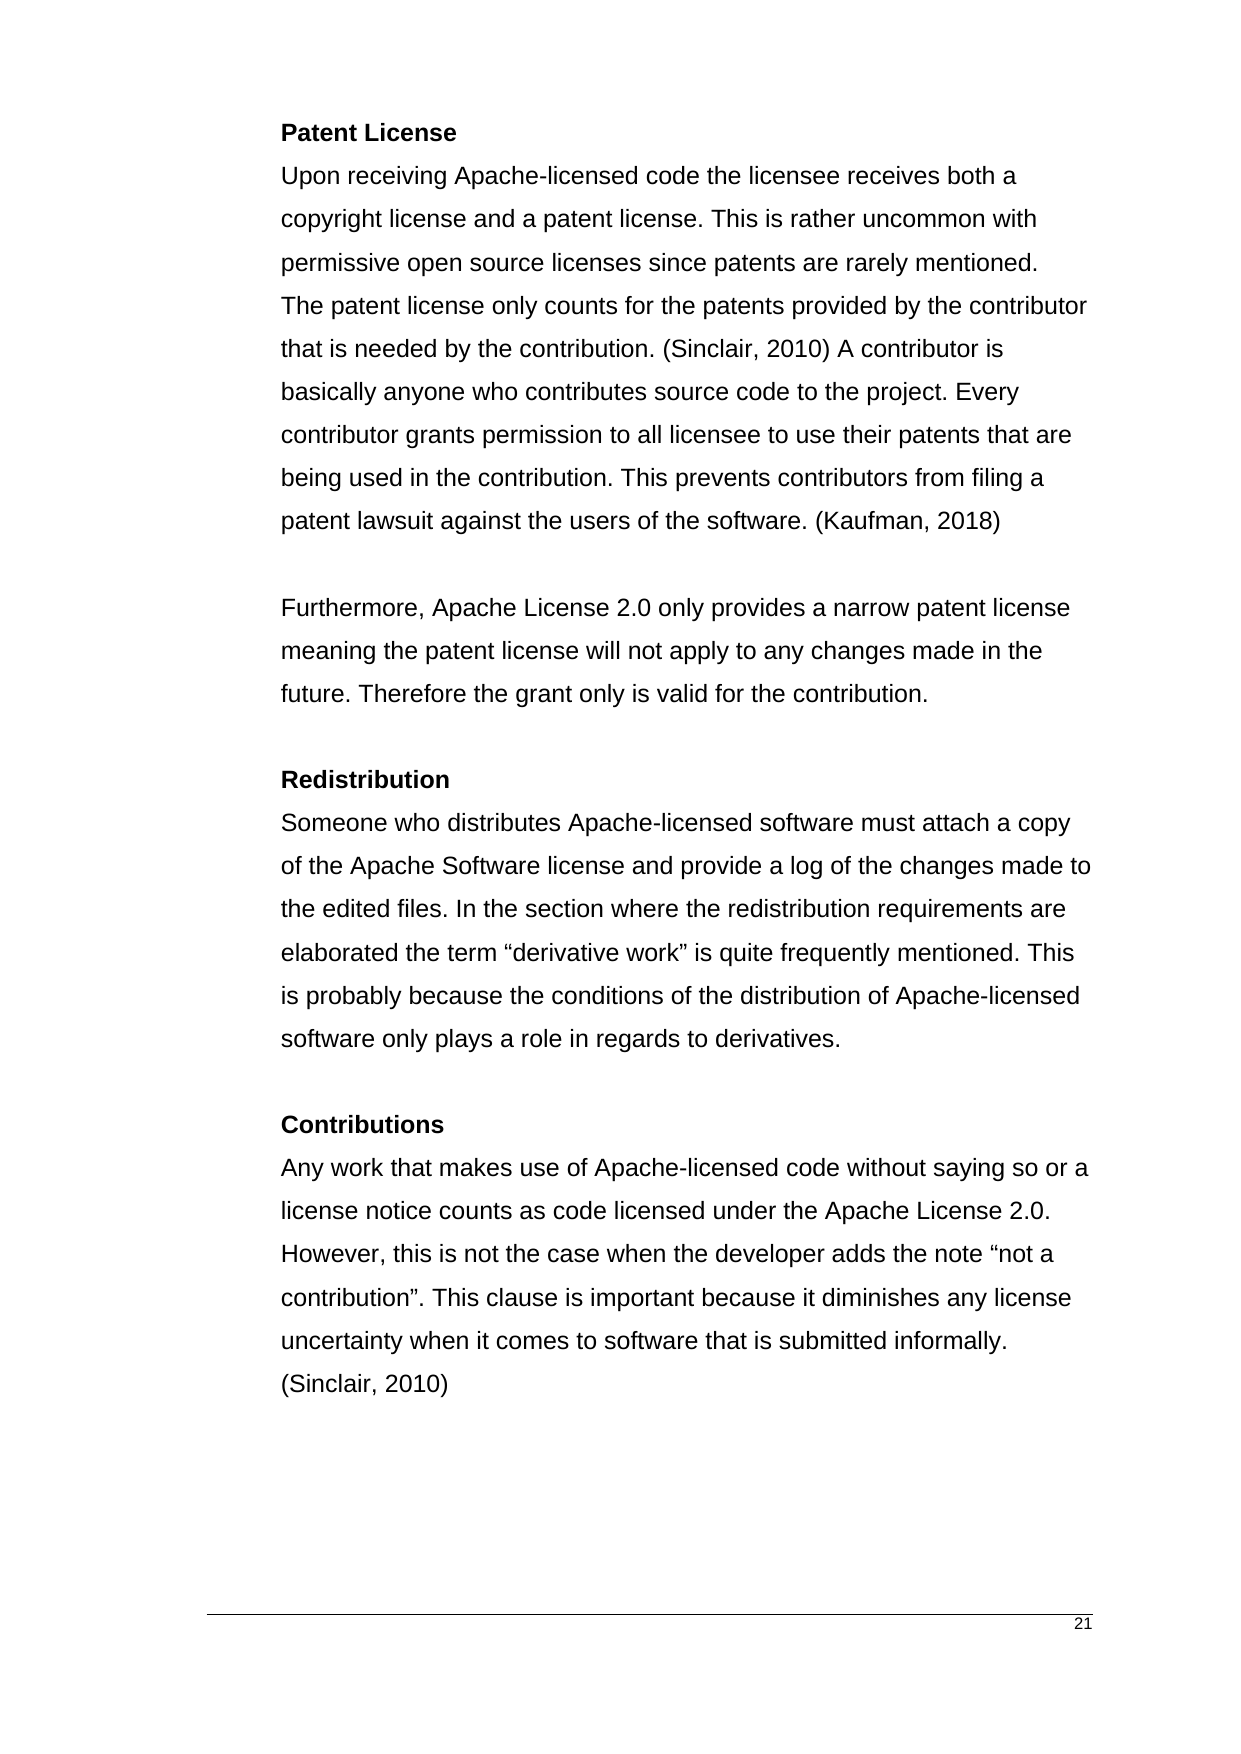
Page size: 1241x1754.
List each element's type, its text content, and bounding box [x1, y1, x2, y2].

text (Sinclair, 2010) [281, 1369, 1093, 1397]
text Upon receiving Apache-licensed code the licensee receives both a copyright license and a patent license. This is rather uncommon with permissive open source licenses since patents are rarely mentioned. The patent license only counts for the patents provided by the contributor that is needed by the contribution. (Sinclair, 2010) A contributor is basically anyone who contributes source code to the project. Every contributor grants permission to all licensee to use their patents that are being used in the contribution. This prevents contributors from filing a patent lawsuit against the users of the software. (Kaufman, 2018) [281, 161, 1093, 535]
text Any work that makes use of Apache-licensed code without saying so or a license notice counts as code licensed under the Apache License 2.0. However, this is not the case when the developer adds the note “not a contribution”. This clause is important because it diminishes any license uncertainty when it comes to software that is submitted informally. [281, 1153, 1093, 1354]
text Redistribution [281, 765, 1093, 794]
text Furthermore, Apache License 2.0 only provides a narrow patent license meaning the patent license will not apply to any changes made in the future. Therefore the grant only is valid for the contribution. [281, 592, 1093, 707]
text Someone who distributes Apache-licensed software must attach a copy of the Apache Software license and provide a log of the changes made to the edited files. In the section where the redistribution requirements are elaborated the term “derivative work” is quite frequently mentioned. This is probably because the conditions of the distribution of Apache-licensed software only plays a role in regards to derivatives. [281, 808, 1093, 1052]
text Contributions [281, 1110, 1093, 1139]
text Patent License [281, 118, 1093, 147]
